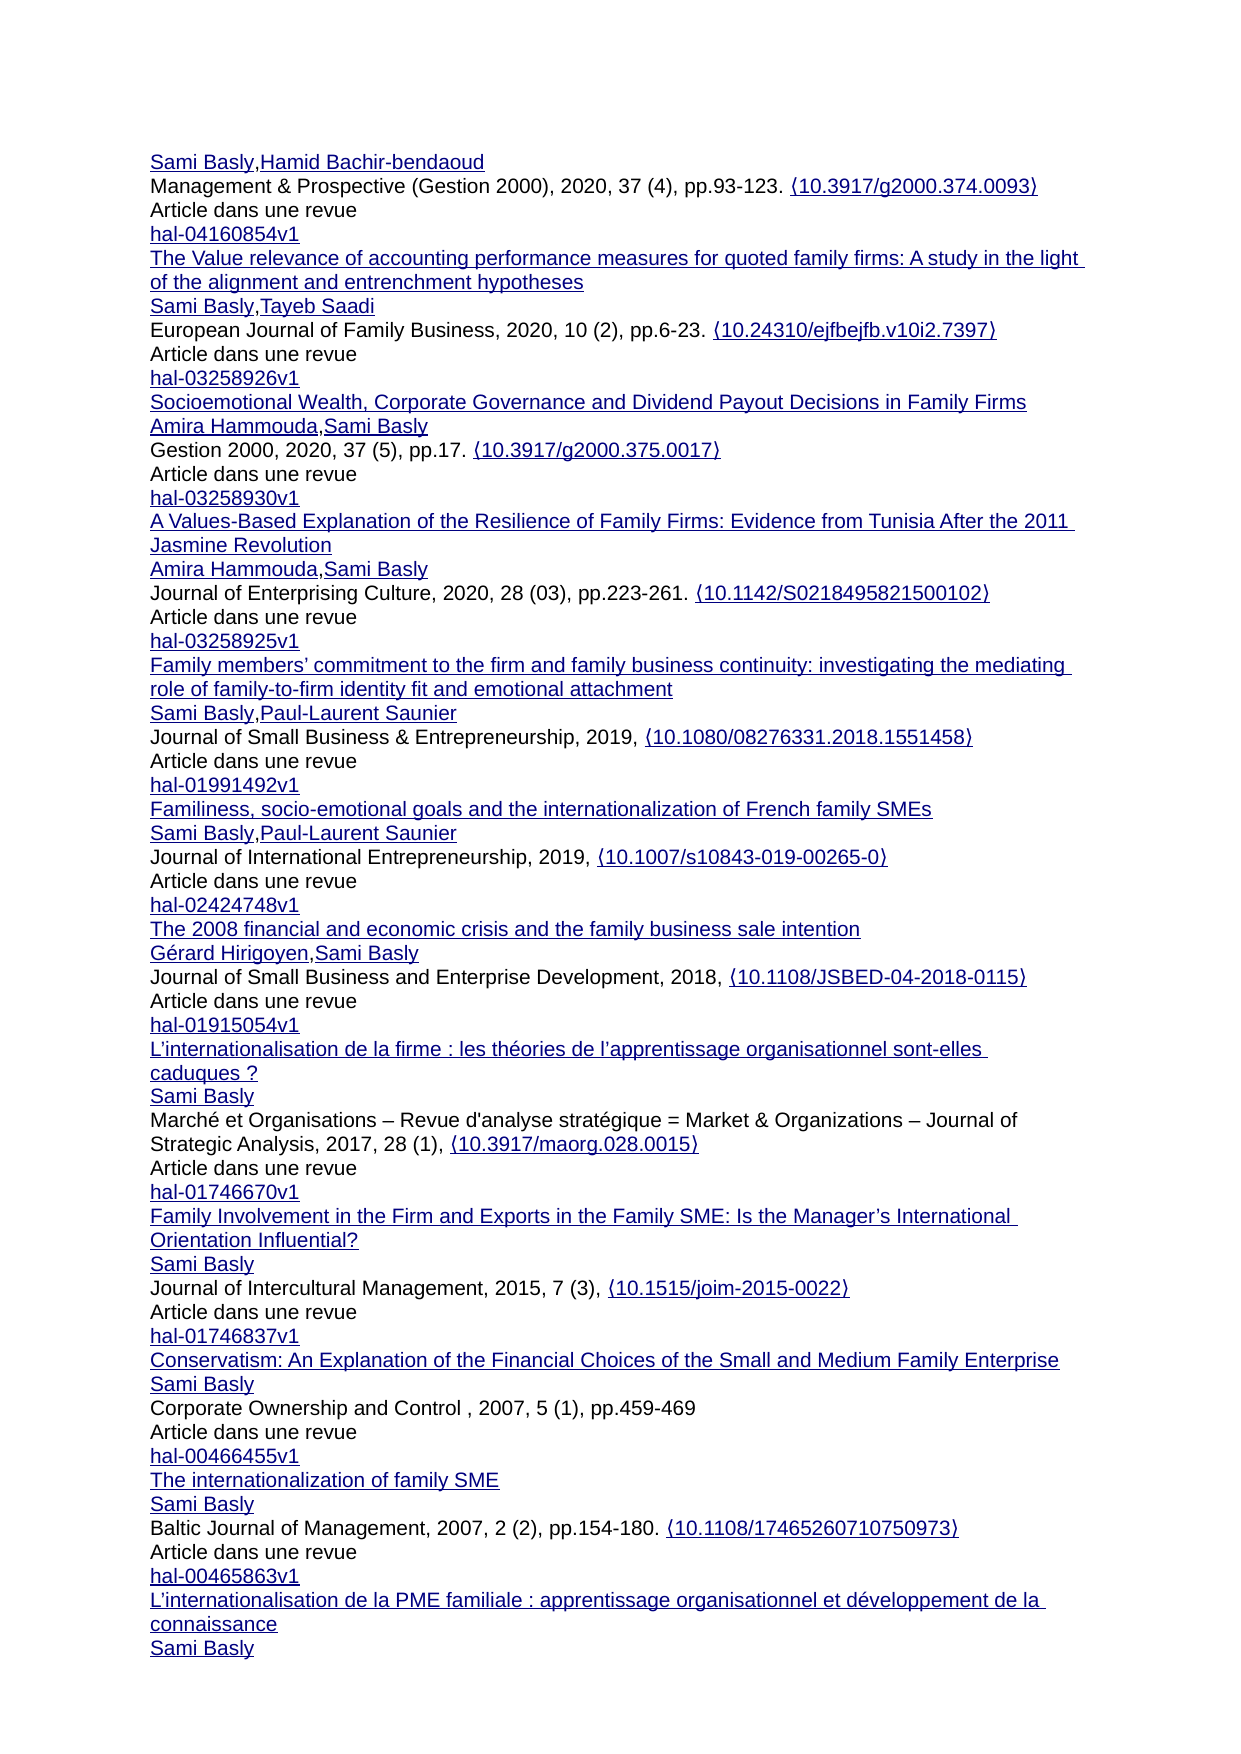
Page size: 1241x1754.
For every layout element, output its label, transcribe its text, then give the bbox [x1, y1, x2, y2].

table_cell The internationalization of family SME Sami Basly Baltic Journal of Management, 2007, 2 (2), pp.154-180. ⟨10.1108/17465260710750973⟩ Article dans une revue hal-00465863v1 [150, 1468, 1090, 1587]
table_cell Sami Basly,Hamid Bachir-bendaoud Management & Prospective (Gestion 2000), 2020, 37 (4), pp.93-123. ⟨10.3917/g2000.374.0093⟩ Article dans une revue hal-04160854v1 [150, 150, 1090, 246]
table_cell Conservatism: An Explanation of the Financial Choices of the Small and Medium Family Enterprise Sami Basly Corporate Ownership and Control , 2007, 5 (1), pp.459-469 Article dans une revue hal-00466455v1 [150, 1348, 1090, 1468]
table_cell Familiness, socio-emotional goals and the internationalization of French family SMEs Sami Basly,Paul-Laurent Saunier Journal of International Entrepreneurship, 2019, ⟨10.1007/s10843-019-00265-0⟩ Article dans une revue hal-02424748v1 [150, 797, 1090, 917]
table_cell Family members’ commitment to the firm and family business continuity: investigating the mediating role of family-to-firm identity fit and emotional attachment Sami Basly,Paul-Laurent Saunier Journal of Small Business & Entrepreneurship, 2019, ⟨10.1080/08276331.2018.1551458⟩ Article dans une revue hal-01991492v1 [150, 653, 1090, 797]
table_cell Socioemotional Wealth, Corporate Governance and Dividend Payout Decisions in Family Firms Amira Hammouda,Sami Basly Gestion 2000, 2020, 37 (5), pp.17. ⟨10.3917/g2000.375.0017⟩ Article dans une revue hal-03258930v1 [150, 390, 1090, 509]
table_cell Family Involvement in the Firm and Exports in the Family SME: Is the Manager’s International Orientation Influential? Sami Basly Journal of Intercultural Management, 2015, 7 (3), ⟨10.1515/joim-2015-0022⟩ Article dans une revue hal-01746837v1 [150, 1204, 1090, 1348]
table_cell L’internationalisation de la PME familiale : apprentissage organisationnel et développement de la connaissance Sami Basly [150, 1588, 1090, 1659]
table_cell L’internationalisation de la firme : les théories de l’apprentissage organisationnel sont-elles caduques ? Sami Basly Marché et Organisations – Revue d'analyse stratégique = Market & Organizations – Journal of Strategic Analysis, 2017, 28 (1), ⟨10.3917/maorg.028.0015⟩ Article dans une revue hal-01746670v1 [150, 1036, 1090, 1204]
table_cell A Values-Based Explanation of the Resilience of Family Firms: Evidence from Tunisia After the 2011 Jasmine Revolution Amira Hammouda,Sami Basly Journal of Enterprising Culture, 2020, 28 (03), pp.223-261. ⟨10.1142/S0218495821500102⟩ Article dans une revue hal-03258925v1 [150, 509, 1090, 653]
table_cell The Value relevance of accounting performance measures for quoted family firms: A study in the light of the alignment and entrenchment hypotheses Sami Basly,Tayeb Saadi European Journal of Family Business, 2020, 10 (2), pp.6-23. ⟨10.24310/ejfbejfb.v10i2.7397⟩ Article dans une revue hal-03258926v1 [150, 246, 1090, 389]
table_cell The 2008 financial and economic crisis and the family business sale intention Gérard Hirigoyen,Sami Basly Journal of Small Business and Enterprise Development, 2018, ⟨10.1108/JSBED-04-2018-0115⟩ Article dans une revue hal-01915054v1 [150, 917, 1090, 1036]
